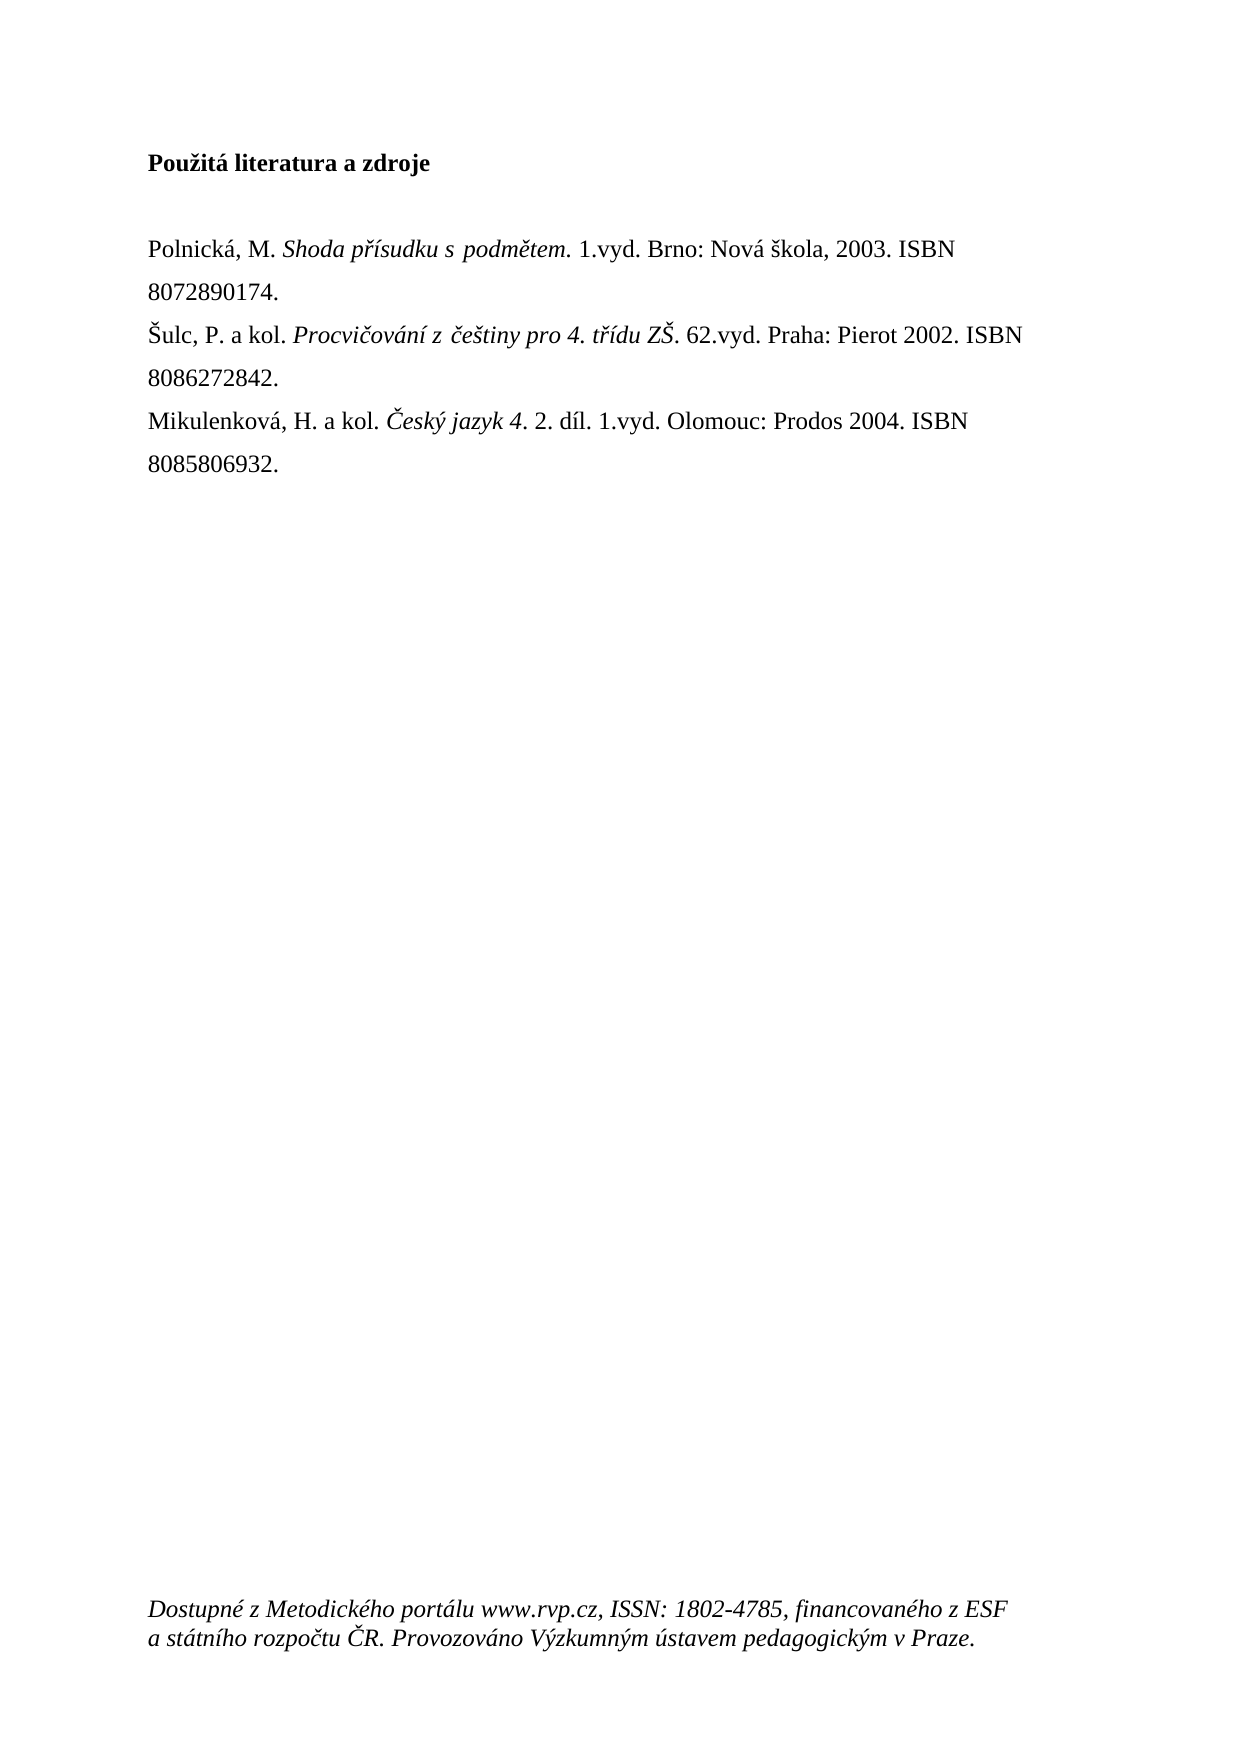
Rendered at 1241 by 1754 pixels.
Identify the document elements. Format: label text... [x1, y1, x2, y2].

text Použitá literatura a zdroje [148, 148, 1092, 176]
text Šulc, P. a kol. Procvičování z češtiny pro 4. třídu ZŠ. 62.vyd. Praha: Pierot 2002. ISBN 8086272842. [148, 320, 1092, 392]
text Polnická, M. Shoda přísudku s podmětem. 1.vyd. Brno: Nová škola, 2003. ISBN 8072890174. [148, 234, 1092, 306]
text Mikulenková, H. a kol. Český jazyk 4. 2. díl. 1.vyd. Olomouc: Prodos 2004. ISBN 8085806932. [148, 406, 1092, 478]
